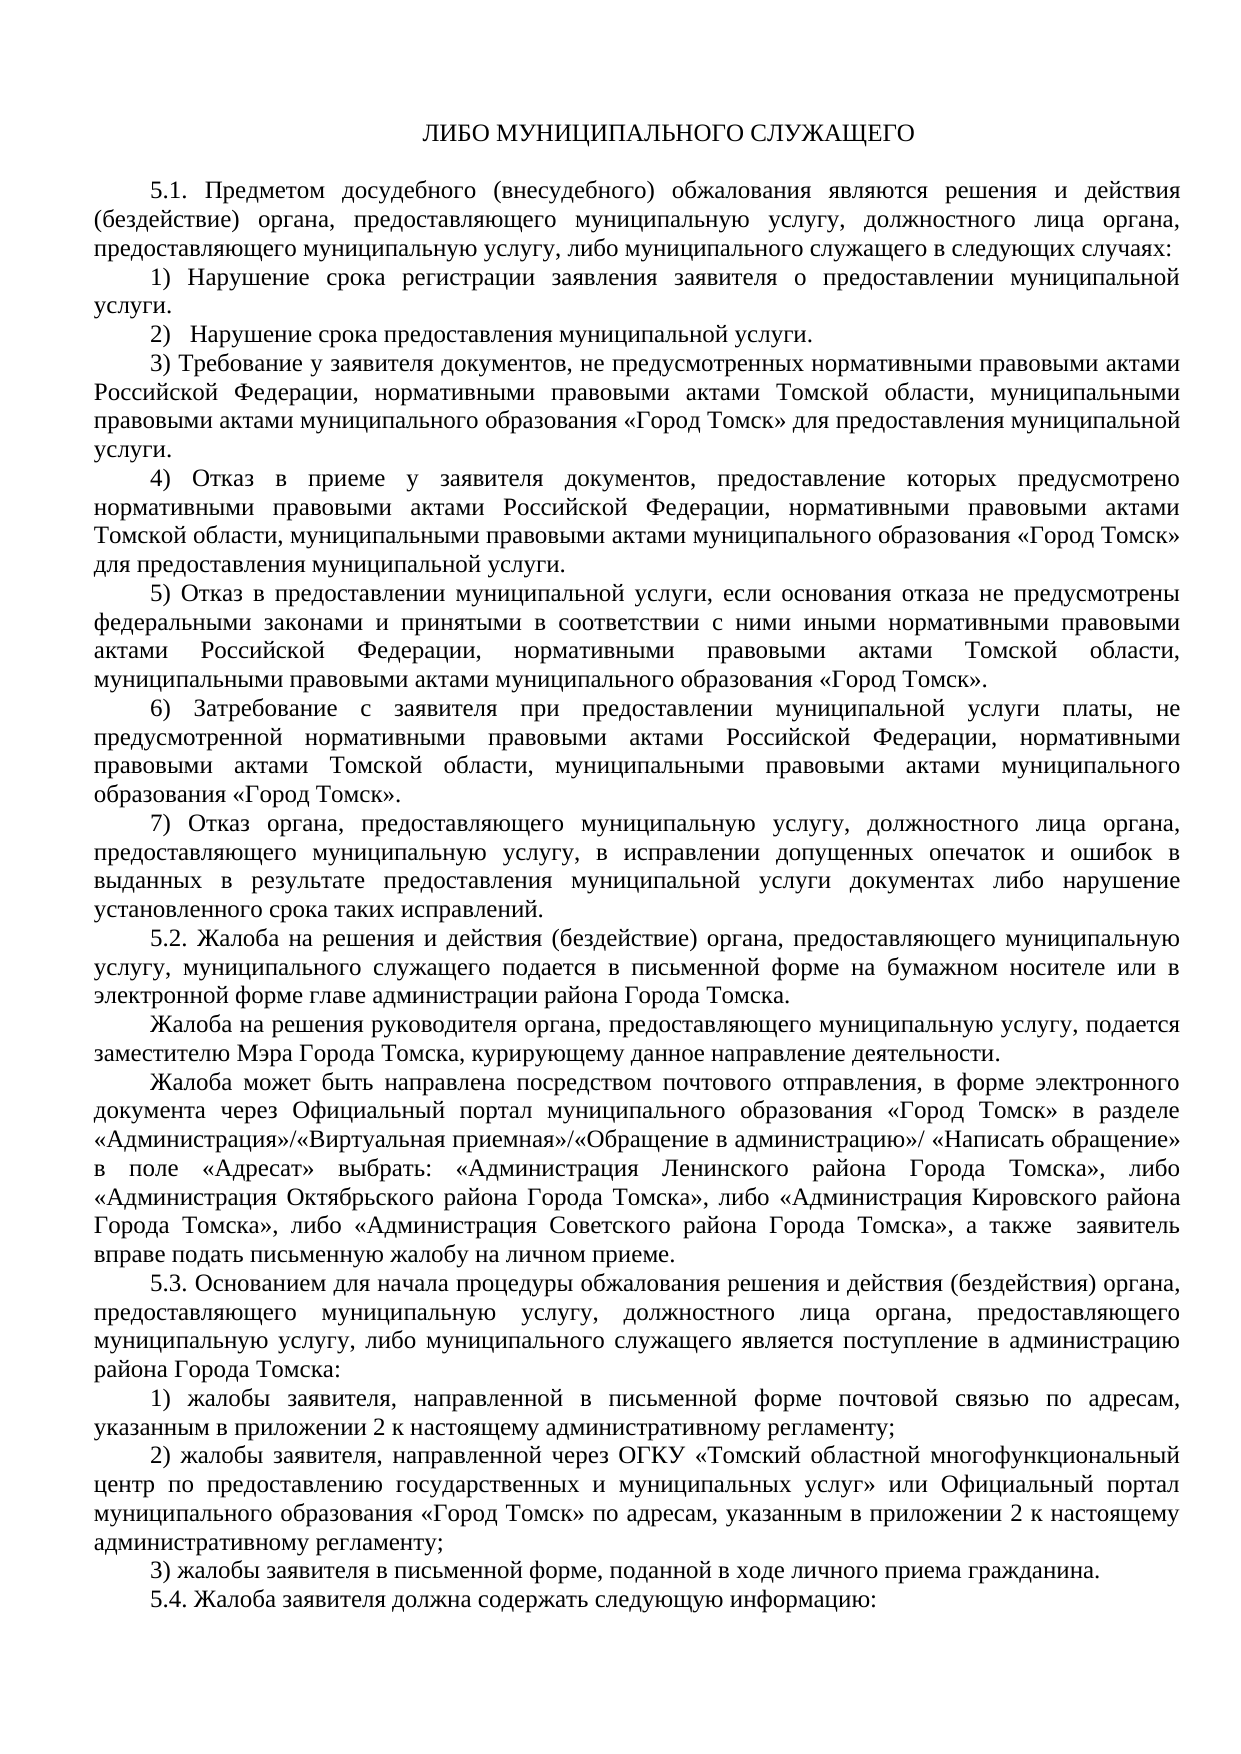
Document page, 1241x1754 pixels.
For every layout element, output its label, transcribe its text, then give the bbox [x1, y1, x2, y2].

subtitle 6) Затребование с заявителя при предоставлении муниципальной услуги платы, не предусмотренной нормативными правовыми актами Российской Федерации, нормативными правовыми актами Томской области, муниципальными правовыми актами муниципального образования «Город Томск». [94, 693, 1181, 808]
text ЛИБО МУНИЦИПАЛЬНОГО СЛУЖАЩЕГО [94, 118, 1181, 147]
subtitle 2) Нарушение срока предоставления муниципальной услуги. [94, 319, 1181, 348]
subtitle 5) Отказ в предоставлении муниципальной услуги, если основания отказа не предусмотрены федеральными законами и принятыми в соответствии с ними иными нормативными правовыми актами Российской Федерации, нормативными правовыми актами Томской области, муниципальными правовыми актами муниципального образования «Город Томск». [94, 578, 1181, 693]
text 1) жалобы заявителя, направленной в письменной форме почтовой связью по адресам, указанным в приложении 2 к настоящему административному регламенту; [94, 1383, 1181, 1441]
text Жалоба может быть направлена посредством почтового отправления, в форме электронного документа через Официальный портал муниципального образования «Город Томск» в разделе «Администрация»/«Виртуальная приемная»/«Обращение в администрацию»/ «Написать обращение» в поле «Адресат» выбрать: «Администрация Ленинского района Города Томска», либо «Администрация Октябрьского района Города Томска», либо «Администрация Кировского района Города Томска», либо «Администрация Советского района Города Томска», а также заявитель вправе подать письменную жалобу на личном приеме. [94, 1067, 1181, 1268]
text 2) жалобы заявителя, направленной через ОГКУ «Томский областной многофункциональный центр по предоставлению государственных и муниципальных услуг» или Официальный портал муниципального образования «Город Томск» по адресам, указанным в приложении 2 к настоящему административному регламенту; [94, 1441, 1181, 1556]
text Жалоба на решения руководителя органа, предоставляющего муниципальную услугу, подается заместителю Мэра Города Томска, курирующему данное направление деятельности. [94, 1009, 1181, 1067]
text 5.2. Жалоба на решения и действия (бездействие) органа, предоставляющего муниципальную услугу, муниципального служащего подается в письменной форме на бумажном носителе или в электронной форме главе администрации района Города Томска. [94, 923, 1181, 1009]
subtitle 3) Требование у заявителя документов, не предусмотренных нормативными правовыми актами Российской Федерации, нормативными правовыми актами Томской области, муниципальными правовыми актами муниципального образования «Город Томск» для предоставления муниципальной услуги. [94, 348, 1181, 463]
text 3) жалобы заявителя в письменной форме, поданной в ходе личного приема гражданина. [94, 1556, 1181, 1584]
text 5.4. Жалоба заявителя должна содержать следующую информацию: [94, 1584, 1181, 1613]
subtitle 1) Нарушение срока регистрации заявления заявителя о предоставлении муниципальной услуги. [94, 262, 1181, 319]
subtitle 4) Отказ в приеме у заявителя документов, предоставление которых предусмотрено нормативными правовыми актами Российской Федерации, нормативными правовыми актами Томской области, муниципальными правовыми актами муниципального образования «Город Томск» для предоставления муниципальной услуги. [94, 463, 1181, 578]
text 7) Отказ органа, предоставляющего муниципальную услугу, должностного лица органа, предоставляющего муниципальную услугу, в исправлении допущенных опечаток и ошибок в выданных в результате предоставления муниципальной услуги документах либо нарушение установленного срока таких исправлений. [94, 808, 1181, 923]
text 5.3. Основанием для начала процедуры обжалования решения и действия (бездействия) органа, предоставляющего муниципальную услугу, должностного лица органа, предоставляющего муниципальную услугу, либо муниципального служащего является поступление в администрацию района Города Томска: [94, 1268, 1181, 1383]
text 5.1. Предметом досудебного (внесудебного) обжалования являются решения и действия (бездействие) органа, предоставляющего муниципальную услугу, должностного лица органа, предоставляющего муниципальную услугу, либо муниципального служащего в следующих случаях: [94, 176, 1181, 262]
